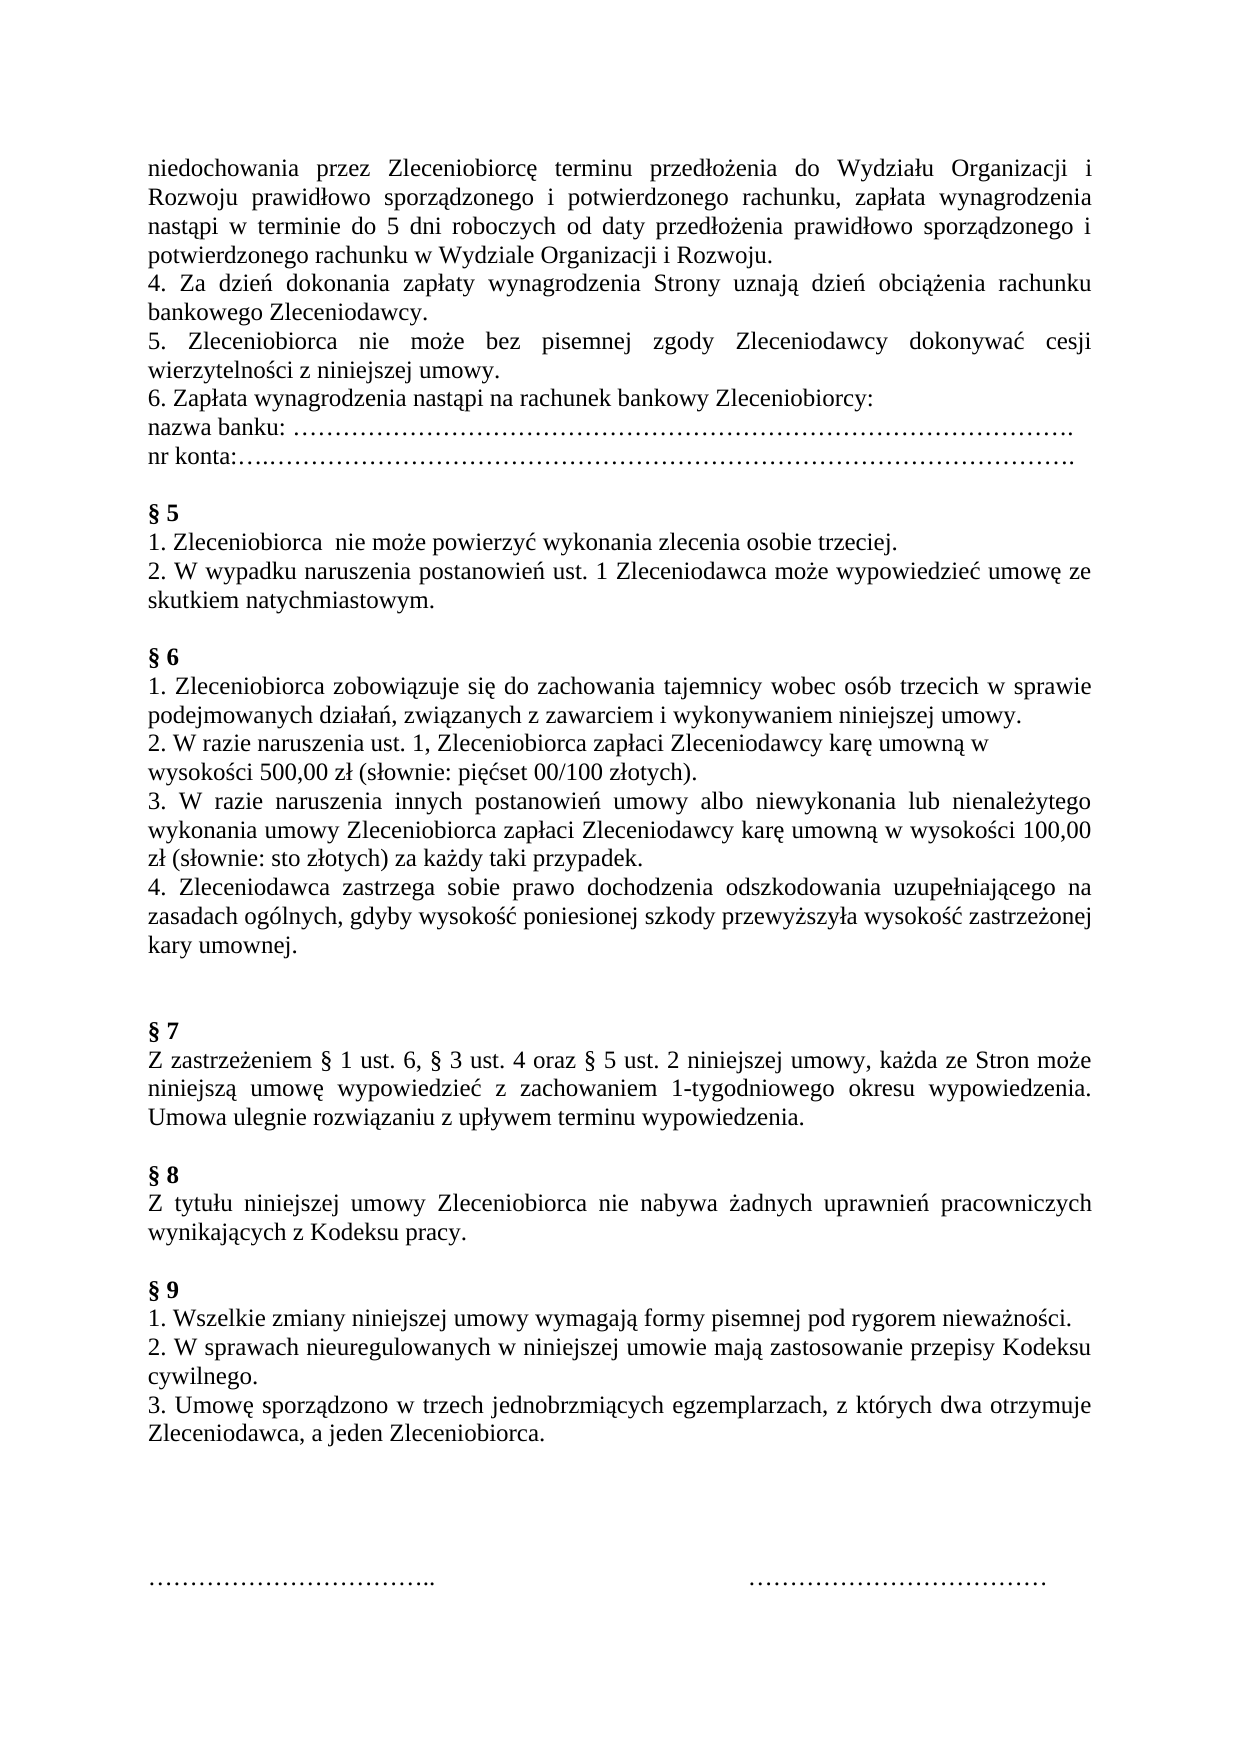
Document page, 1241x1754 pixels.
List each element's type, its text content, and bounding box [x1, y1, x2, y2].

text wysokości 500,00 zł (słownie: pięćset 00/100 złotych). [148, 757, 1092, 786]
text § 5 [148, 498, 1092, 527]
text 4. Za dzień dokonania zapłaty wynagrodzenia Strony uznają dzień obciążenia rachunku bankowego Zleceniodawcy. [148, 268, 1092, 326]
text 1. Wszelkie zmiany niniejszej umowy wymagają formy pisemnej pod rygorem nieważności. [148, 1303, 1092, 1332]
text 2. W wypadku naruszenia postanowień ust. 1 Zleceniodawca może wypowiedzieć umowę ze skutkiem natychmiastowym. [148, 556, 1092, 613]
text 4. Zleceniodawca zastrzega sobie prawo dochodzenia odszkodowania uzupełniającego na zasadach ogólnych, gdyby wysokość poniesionej szkody przewyższyła wysokość zastrzeżonej kary umownej. [148, 872, 1092, 958]
text Z zastrzeżeniem § 1 ust. 6, § 3 ust. 4 oraz § 5 ust. 2 niniejszej umowy, każda ze Stron może niniejszą umowę wypowiedzieć z zachowaniem 1-tygodniowego okresu wypowiedzenia. Umowa ulegnie rozwiązaniu z upływem terminu wypowiedzenia. [148, 1045, 1092, 1131]
text § 6 [148, 642, 1092, 671]
text § 9 [148, 1275, 1092, 1303]
text 2. W razie naruszenia ust. 1, Zleceniobiorca zapłaci Zleceniodawcy karę umowną w [148, 728, 1092, 757]
text 3. Umowę sporządzono w trzech jednobrzmiących egzemplarzach, z których dwa otrzymuje Zleceniodawca, a jeden Zleceniobiorca. [148, 1390, 1092, 1447]
text …………………………….. ……………………………… [148, 1562, 1092, 1591]
text 6. Zapłata wynagrodzenia nastąpi na rachunek bankowy Zleceniobiorcy: [148, 383, 1092, 412]
text 3. W razie naruszenia innych postanowień umowy albo niewykonania lub nienależytego wykonania umowy Zleceniobiorca zapłaci Zleceniodawcy karę umowną w wysokości 100,00 zł (słownie: sto złotych) za każdy taki przypadek. [148, 786, 1092, 872]
text 1. Zleceniobiorca nie może powierzyć wykonania zlecenia osobie trzeciej. [148, 527, 1092, 556]
text niedochowania przez Zleceniobiorcę terminu przedłożenia do Wydziału Organizacji i Rozwoju prawidłowo sporządzonego i potwierdzonego rachunku, zapłata wynagrodzenia nastąpi w terminie do 5 dni roboczych od daty przedłożenia prawidłowo sporządzonego i potwierdzonego rachunku w Wydziale Organizacji i Rozwoju. [148, 153, 1092, 268]
text § 7 [148, 1016, 1092, 1045]
text nazwa banku: …………………………………………………………………………………. [148, 412, 1092, 441]
text 1. Zleceniobiorca zobowiązuje się do zachowania tajemnicy wobec osób trzecich w sprawie podejmowanych działań, związanych z zawarciem i wykonywaniem niniejszej umowy. [148, 671, 1092, 728]
text nr konta:….……………………………………………………………………………………. [148, 441, 1092, 470]
text Z tytułu niniejszej umowy Zleceniobiorca nie nabywa żadnych uprawnień pracowniczych wynikających z Kodeksu pracy. [148, 1188, 1092, 1246]
text 5. Zleceniobiorca nie może bez pisemnej zgody Zleceniodawcy dokonywać cesji wierzytelności z niniejszej umowy. [148, 326, 1092, 383]
text 2. W sprawach nieuregulowanych w niniejszej umowie mają zastosowanie przepisy Kodeksu cywilnego. [148, 1332, 1092, 1390]
text § 8 [148, 1160, 1092, 1188]
